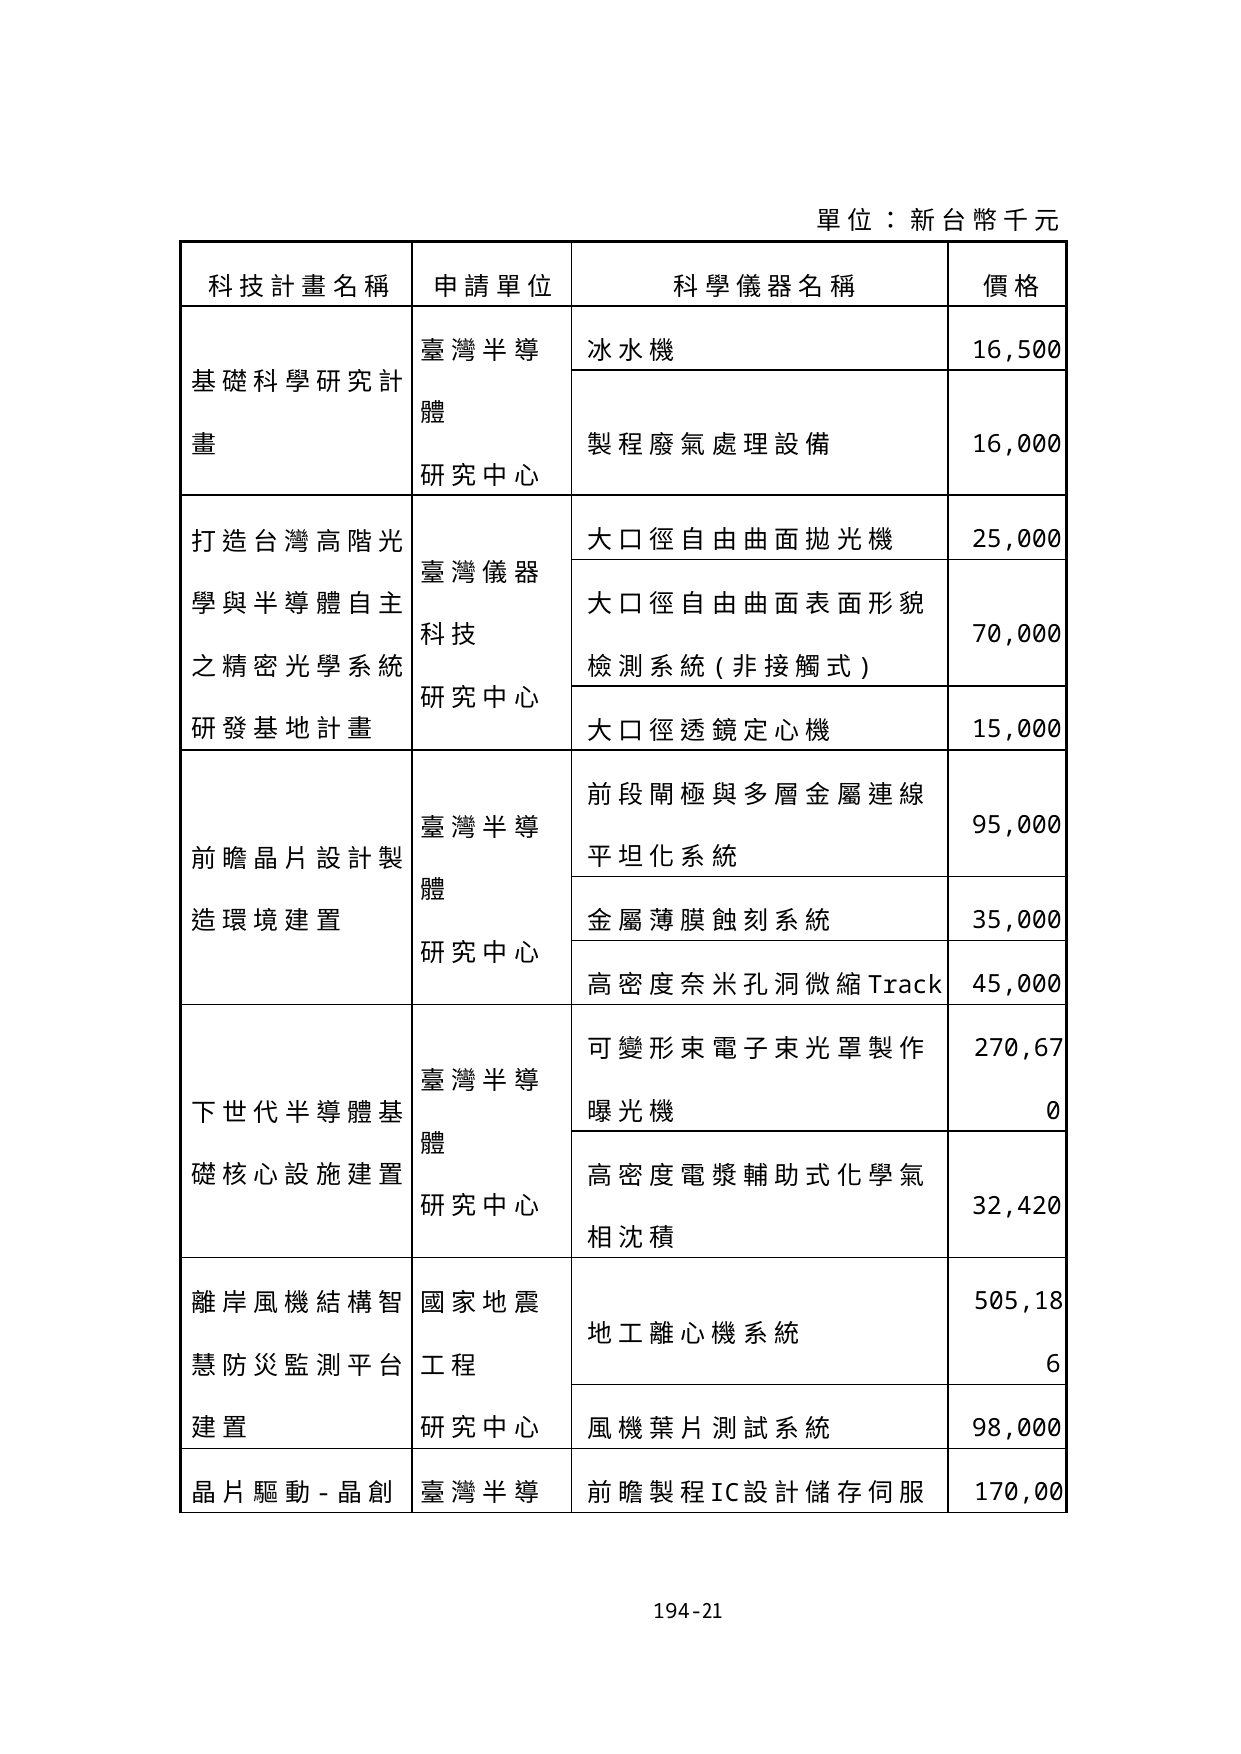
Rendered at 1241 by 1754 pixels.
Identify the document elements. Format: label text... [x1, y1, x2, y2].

table_cell 基礎科學研究計畫 [182, 307, 411, 494]
table_cell 製程廢氣處理設備 [572, 371, 947, 494]
table_cell 高密度電漿輔助式化學氣相沈積 [572, 1132, 947, 1257]
table_cell 打造台灣高階光學與半導體自主之精密光學系統研發基地計畫 [182, 496, 411, 749]
table_cell 大口徑自由曲面表面形貌檢測系統(非接觸式) [572, 560, 947, 685]
table_cell 70,000 [949, 560, 1065, 685]
table_cell 98,000 [949, 1385, 1065, 1447]
text 單位：新台幣千元 [177, 177, 1063, 240]
table_cell 國家地震工程 研究中心 [413, 1258, 571, 1447]
table_header 科技計畫名稱 [182, 243, 411, 305]
table_cell 風機葉片測試系統 [572, 1385, 947, 1447]
table_cell 臺灣半導 [413, 1449, 571, 1512]
table_cell 45,000 [949, 941, 1065, 1004]
table_cell 冰水機 [572, 307, 947, 369]
table_cell 前瞻晶片設計製造環境建置 [182, 751, 411, 1004]
table_cell 地工離心機系統 [572, 1258, 947, 1383]
table_cell 16,000 [949, 371, 1065, 494]
table_cell 大口徑自由曲面拋光機 [572, 496, 947, 558]
table_cell 35,000 [949, 877, 1065, 940]
table_cell 270,670 [949, 1005, 1065, 1130]
table_cell 臺灣半導體 研究中心 [413, 307, 571, 494]
table_cell 離岸風機結構智慧防災監測平台建置 [182, 1258, 411, 1447]
table_cell 大口徑透鏡定心機 [572, 687, 947, 749]
table_header 科學儀器名稱 [572, 243, 947, 305]
table_cell 高密度奈米孔洞微縮Track [572, 941, 947, 1004]
table_cell 170,00 [949, 1449, 1065, 1512]
table_cell 前段閘極與多層金屬連線平坦化系統 [572, 751, 947, 876]
table_cell 16,500 [949, 307, 1065, 369]
table_cell 25,000 [949, 496, 1065, 558]
table_cell 下世代半導體基礎核心設施建置 [182, 1005, 411, 1257]
table_cell 前瞻製程IC設計儲存伺服 [572, 1449, 947, 1512]
table_cell 505,186 [949, 1258, 1065, 1383]
table_cell 可變形束電子束光罩製作曝光機 [572, 1005, 947, 1130]
table_cell 臺灣儀器科技 研究中心 [413, 496, 571, 749]
table_cell 晶片驅動-晶創 [182, 1449, 411, 1512]
table_cell 32,420 [949, 1132, 1065, 1257]
table_header 申請單位 [413, 243, 571, 305]
table_cell 臺灣半導體 研究中心 [413, 1005, 571, 1257]
table_header 價格 [949, 243, 1065, 305]
table_cell 臺灣半導體 研究中心 [413, 751, 571, 1004]
table_cell 95,000 [949, 751, 1065, 876]
table_cell 金屬薄膜蝕刻系統 [572, 877, 947, 940]
table_cell 15,000 [949, 687, 1065, 749]
